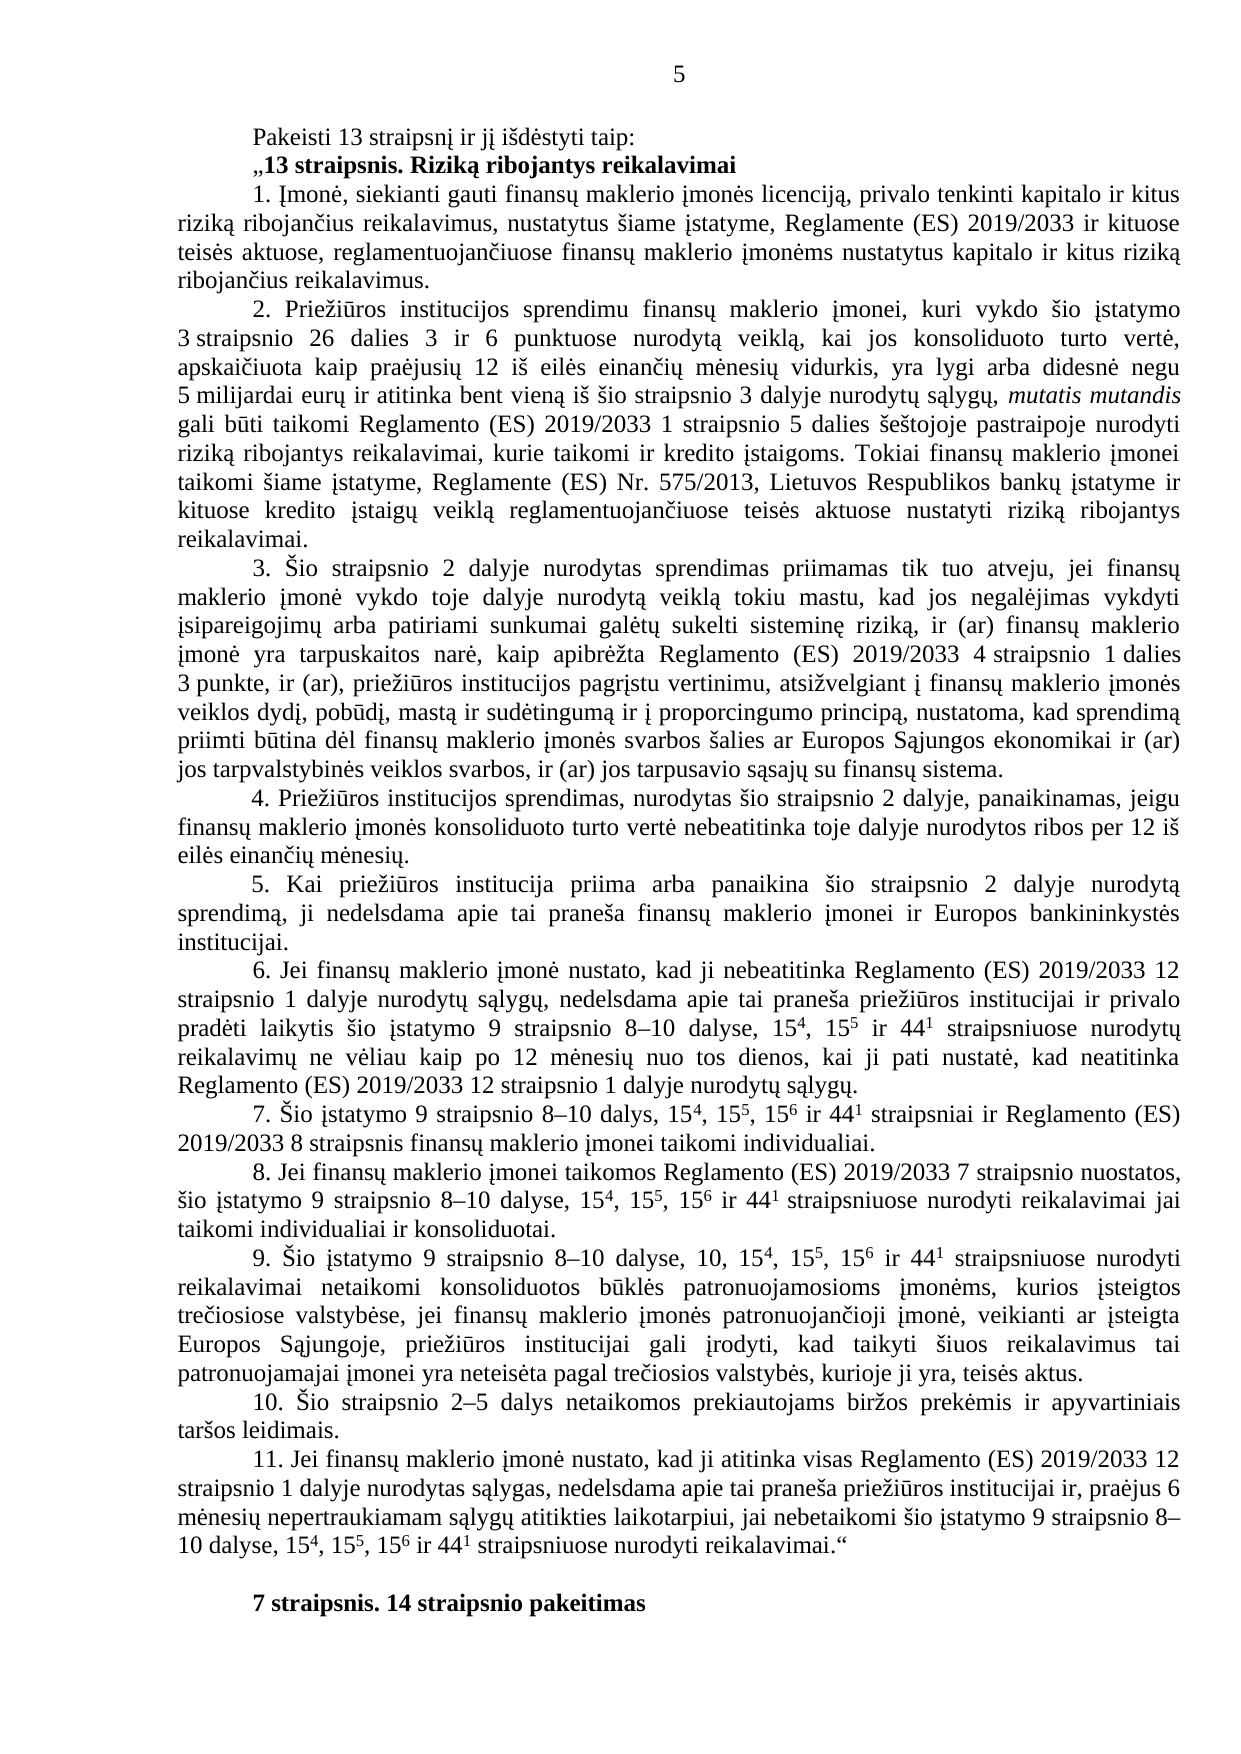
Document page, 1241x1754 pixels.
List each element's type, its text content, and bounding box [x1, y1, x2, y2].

text 9. Šio įstatymo 9 straipsnio 8–10 dalyse, 10, 154, 155, 156 ir 441 straipsniuose nurodyti reikalavimai netaikomi konsoliduotos būklės patronuojamosioms įmonėms, kurios įsteigtos trečiosiose valstybėse, jei finansų maklerio įmonės patronuojančioji įmonė, veikianti ar įsteigta Europos Sąjungoje, priežiūros institucijai gali įrodyti, kad taikyti šiuos reikalavimus tai patronuojamajai įmonei yra neteisėta pagal trečiosios valstybės, kurioje ji yra, teisės aktus. [177, 1243, 1181, 1387]
text 3. Šio straipsnio 2 dalyje nurodytas sprendimas priimamas tik tuo atveju, jei finansų maklerio įmonė vykdo toje dalyje nurodytą veiklą tokiu mastu, kad jos negalėjimas vykdyti įsipareigojimų arba patiriami sunkumai galėtų sukelti sisteminę riziką, ir (ar) finansų maklerio įmonė yra tarpuskaitos narė, kaip apibrėžta Reglamento (ES) 2019/2033 4 straipsnio 1 dalies 3 punkte, ir (ar), priežiūros institucijos pagrįstu vertinimu, atsižvelgiant į finansų maklerio įmonės veiklos dydį, pobūdį, mastą ir sudėtingumą ir į proporcingumo principą, nustatoma, kad sprendimą priimti būtina dėl finansų maklerio įmonės svarbos šalies ar Europos Sąjungos ekonomikai ir (ar) jos tarpvalstybinės veiklos svarbos, ir (ar) jos tarpusavio sąsajų su finansų sistema. [177, 553, 1181, 783]
text 5. Kai priežiūros institucija priima arba panaikina šio straipsnio 2 dalyje nurodytą sprendimą, ji nedelsdama apie tai praneša finansų maklerio įmonei ir Europos bankininkystės institucijai. [177, 869, 1181, 956]
text 1. Įmonė, siekianti gauti finansų maklerio įmonės licenciją, privalo tenkinti kapitalo ir kitus riziką ribojančius reikalavimus, nustatytus šiame įstatyme, Reglamente (ES) 2019/2033 ir kituose teisės aktuose, reglamentuojančiuose finansų maklerio įmonėms nustatytus kapitalo ir kitus riziką ribojančius reikalavimus. [177, 179, 1181, 294]
text „13 straipsnis. Riziką ribojantys reikalavimai [177, 151, 1181, 179]
text 4. Priežiūros institucijos sprendimas, nurodytas šio straipsnio 2 dalyje, panaikinamas, jeigu finansų maklerio įmonės konsoliduoto turto vertė nebeatitinka toje dalyje nurodytos ribos per 12 iš eilės einančių mėnesių. [177, 783, 1181, 869]
text 7. Šio įstatymo 9 straipsnio 8–10 dalys, 154, 155, 156 ir 441 straipsniai ir Reglamento (ES) 2019/2033 8 straipsnis finansų maklerio įmonei taikomi individualiai. [177, 1099, 1181, 1157]
text 8. Jei finansų maklerio įmonei taikomos Reglamento (ES) 2019/2033 7 straipsnio nuostatos, šio įstatymo 9 straipsnio 8–10 dalyse, 154, 155, 156 ir 441 straipsniuose nurodyti reikalavimai jai taikomi individualiai ir konsoliduotai. [177, 1157, 1181, 1243]
text 6. Jei finansų maklerio įmonė nustato, kad ji nebeatitinka Reglamento (ES) 2019/2033 12 straipsnio 1 dalyje nurodytų sąlygų, nedelsdama apie tai praneša priežiūros institucijai ir privalo pradėti laikytis šio įstatymo 9 straipsnio 8–10 dalyse, 154, 155 ir 441 straipsniuose nurodytų reikalavimų ne vėliau kaip po 12 mėnesių nuo tos dienos, kai ji pati nustatė, kad neatitinka Reglamento (ES) 2019/2033 12 straipsnio 1 dalyje nurodytų sąlygų. [177, 956, 1181, 1099]
text Pakeisti 13 straipsnį ir jį išdėstyti taip: [177, 122, 1181, 151]
text 2. Priežiūros institucijos sprendimu finansų maklerio įmonei, kuri vykdo šio įstatymo 3 straipsnio 26 dalies 3 ir 6 punktuose nurodytą veiklą, kai jos konsoliduoto turto vertė, apskaičiuota kaip praėjusių 12 iš eilės einančių mėnesių vidurkis, yra lygi arba didesnė negu 5 milijardai eurų ir atitinka bent vieną iš šio straipsnio 3 dalyje nurodytų sąlygų, mutatis mutandis gali būti taikomi Reglamento (ES) 2019/2033 1 straipsnio 5 dalies šeštojoje pastraipoje nurodyti riziką ribojantys reikalavimai, kurie taikomi ir kredito įstaigoms. Tokiai finansų maklerio įmonei taikomi šiame įstatyme, Reglamente (ES) Nr. 575/2013, Lietuvos Respublikos bankų įstatyme ir kituose kredito įstaigų veiklą reglamentuojančiuose teisės aktuose nustatyti riziką ribojantys reikalavimai. [177, 294, 1181, 553]
text 11. Jei finansų maklerio įmonė nustato, kad ji atitinka visas Reglamento (ES) 2019/2033 12 straipsnio 1 dalyje nurodytas sąlygas, nedelsdama apie tai praneša priežiūros institucijai ir, praėjus 6 mėnesių nepertraukiamam sąlygų atitikties laikotarpiui, jai nebetaikomi šio įstatymo 9 straipsnio 8–10 dalyse, 154, 155, 156 ir 441 straipsniuose nurodyti reikalavimai.“ [177, 1444, 1181, 1559]
text 10. Šio straipsnio 2–5 dalys netaikomos prekiautojams biržos prekėmis ir apyvartiniais taršos leidimais. [177, 1387, 1181, 1444]
text 7 straipsnis. 14 straipsnio pakeitimas [177, 1588, 1181, 1617]
